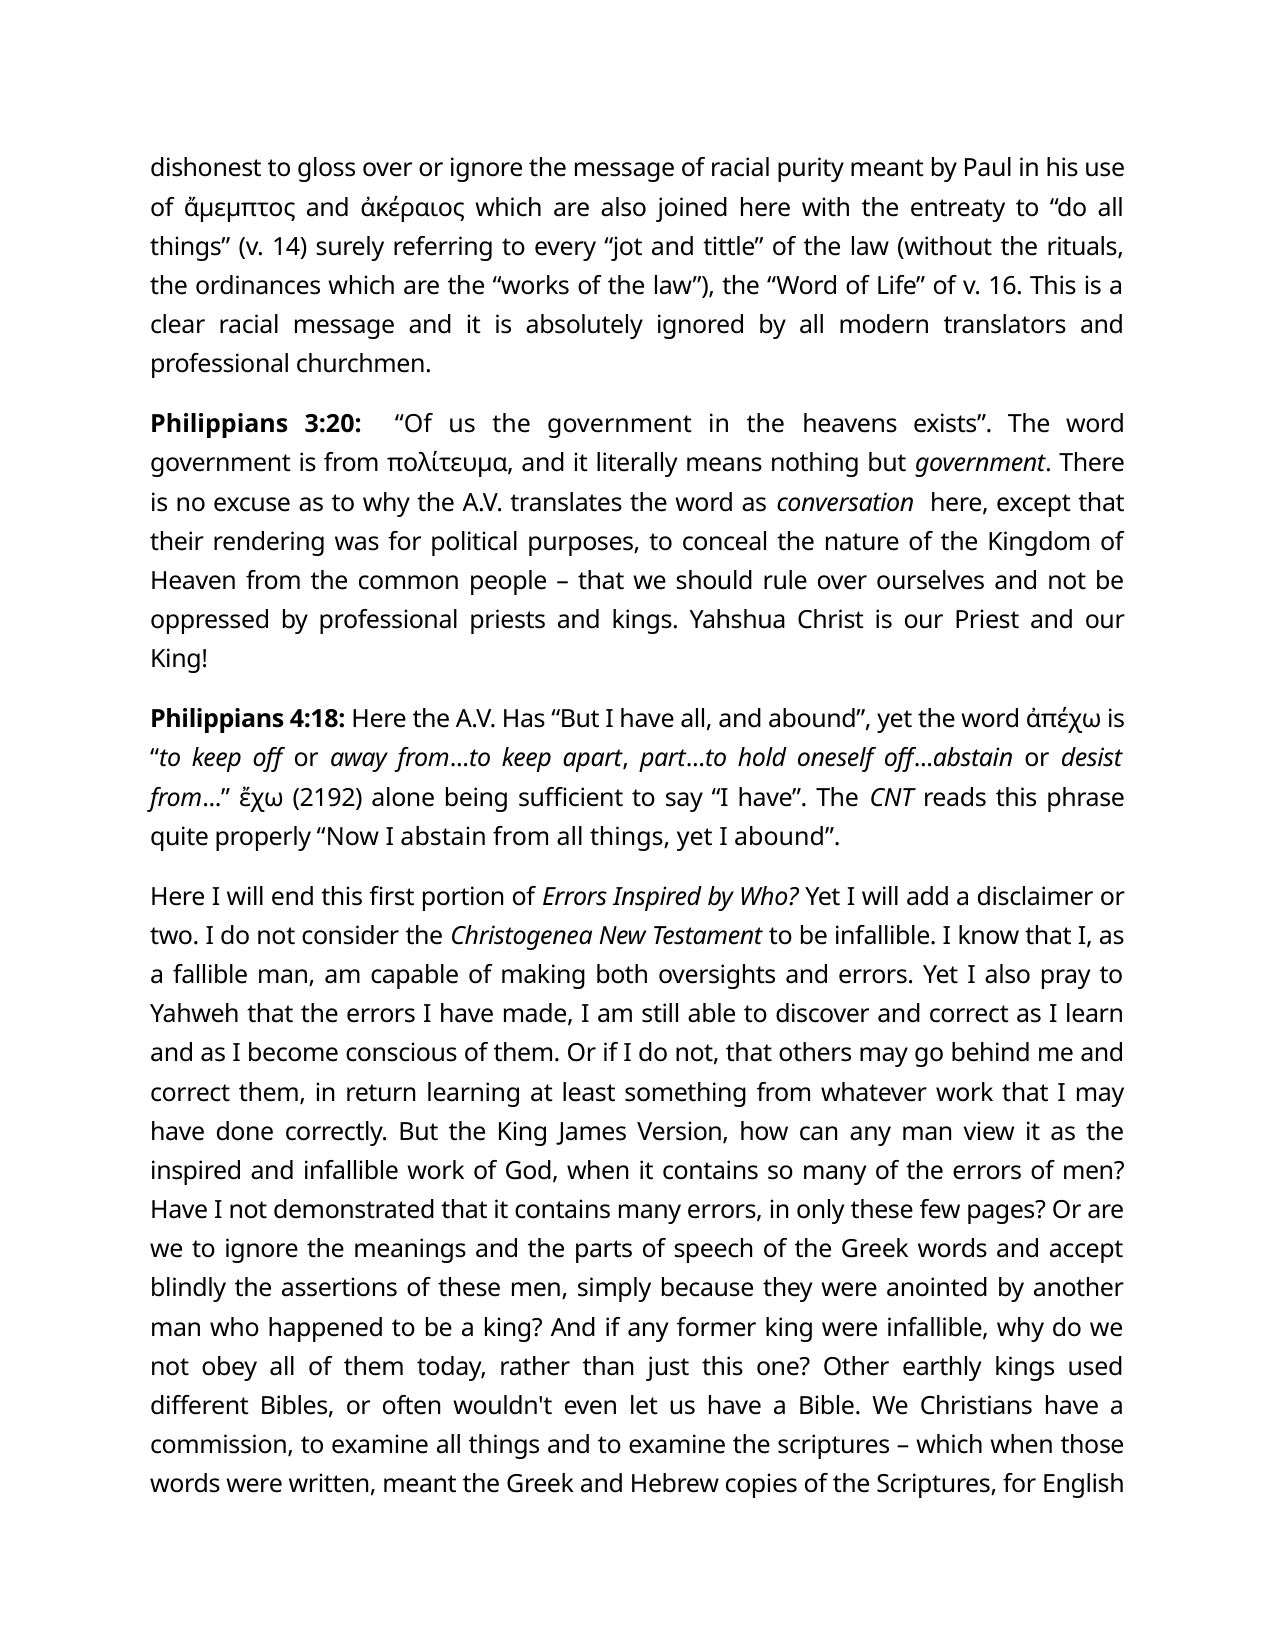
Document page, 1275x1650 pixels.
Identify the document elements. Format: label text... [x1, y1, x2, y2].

text Here I will end this first portion of Errors Inspired by Who? Yet I will add a disclaimer or two. I do not consider the Christogenea New Testament to be infallible. I know that I, as a fallible man, am capable of making both oversights and errors. Yet I also pray to Yahweh that the errors I have made, I am still able to discover and correct as I learn and as I become conscious of them. Or if I do not, that others may go behind me and correct them, in return learning at least something from whatever work that I may have done correctly. But the King James Version, how can any man view it as the inspired and infallible work of God, when it contains so many of the errors of men? Have I not demonstrated that it contains many errors, in only these few pages? Or are we to ignore the meanings and the parts of speech of the Greek words and accept blindly the assertions of these men, simply because they were anointed by another man who happened to be a king? And if any former king were infallible, why do we not obey all of them today, rather than just this one? Other earthly kings used different Bibles, or often wouldn't even let us have a Bible. We Christians have a commission, to examine all things and to examine the scriptures – which when those words were written, meant the Greek and Hebrew copies of the Scriptures, for English [150, 878, 1125, 1500]
text dishonest to gloss over or ignore the message of racial purity meant by Paul in his use of ἄμεμπτος and ἀκέραιος which are also joined here with the entreaty to “do all things” (v. 14) surely referring to every “jot and tittle” of the law (without the rituals, the ordinances which are the “works of the law”), the “Word of Life” of v. 16. This is a clear racial message and it is absolutely ignored by all modern translators and professional churchmen. [150, 150, 1125, 380]
text Philippians 3:20: “Of us the government in the heavens exists”. The word government is from πολίτευμα, and it literally means nothing but government. There is no excuse as to why the A.V. translates the word as conversation here, except that their rendering was for political purposes, to conceal the nature of the Kingdom of Heaven from the common people – that we should rule over ourselves and not be oppressed by professional priests and kings. Yahshua Christ is our Priest and our King! [150, 406, 1125, 675]
text Philippians 4:18: Here the A.V. Has “But I have all, and abound”, yet the word ἀπέχω is “to keep off or away from...to keep apart, part...to hold oneself off...abstain or desist from...” ἔχω (2192) alone being sufficient to say “I have”. The CNT reads this phrase quite properly “Now I abstain from all things, yet I abound”. [150, 701, 1125, 852]
